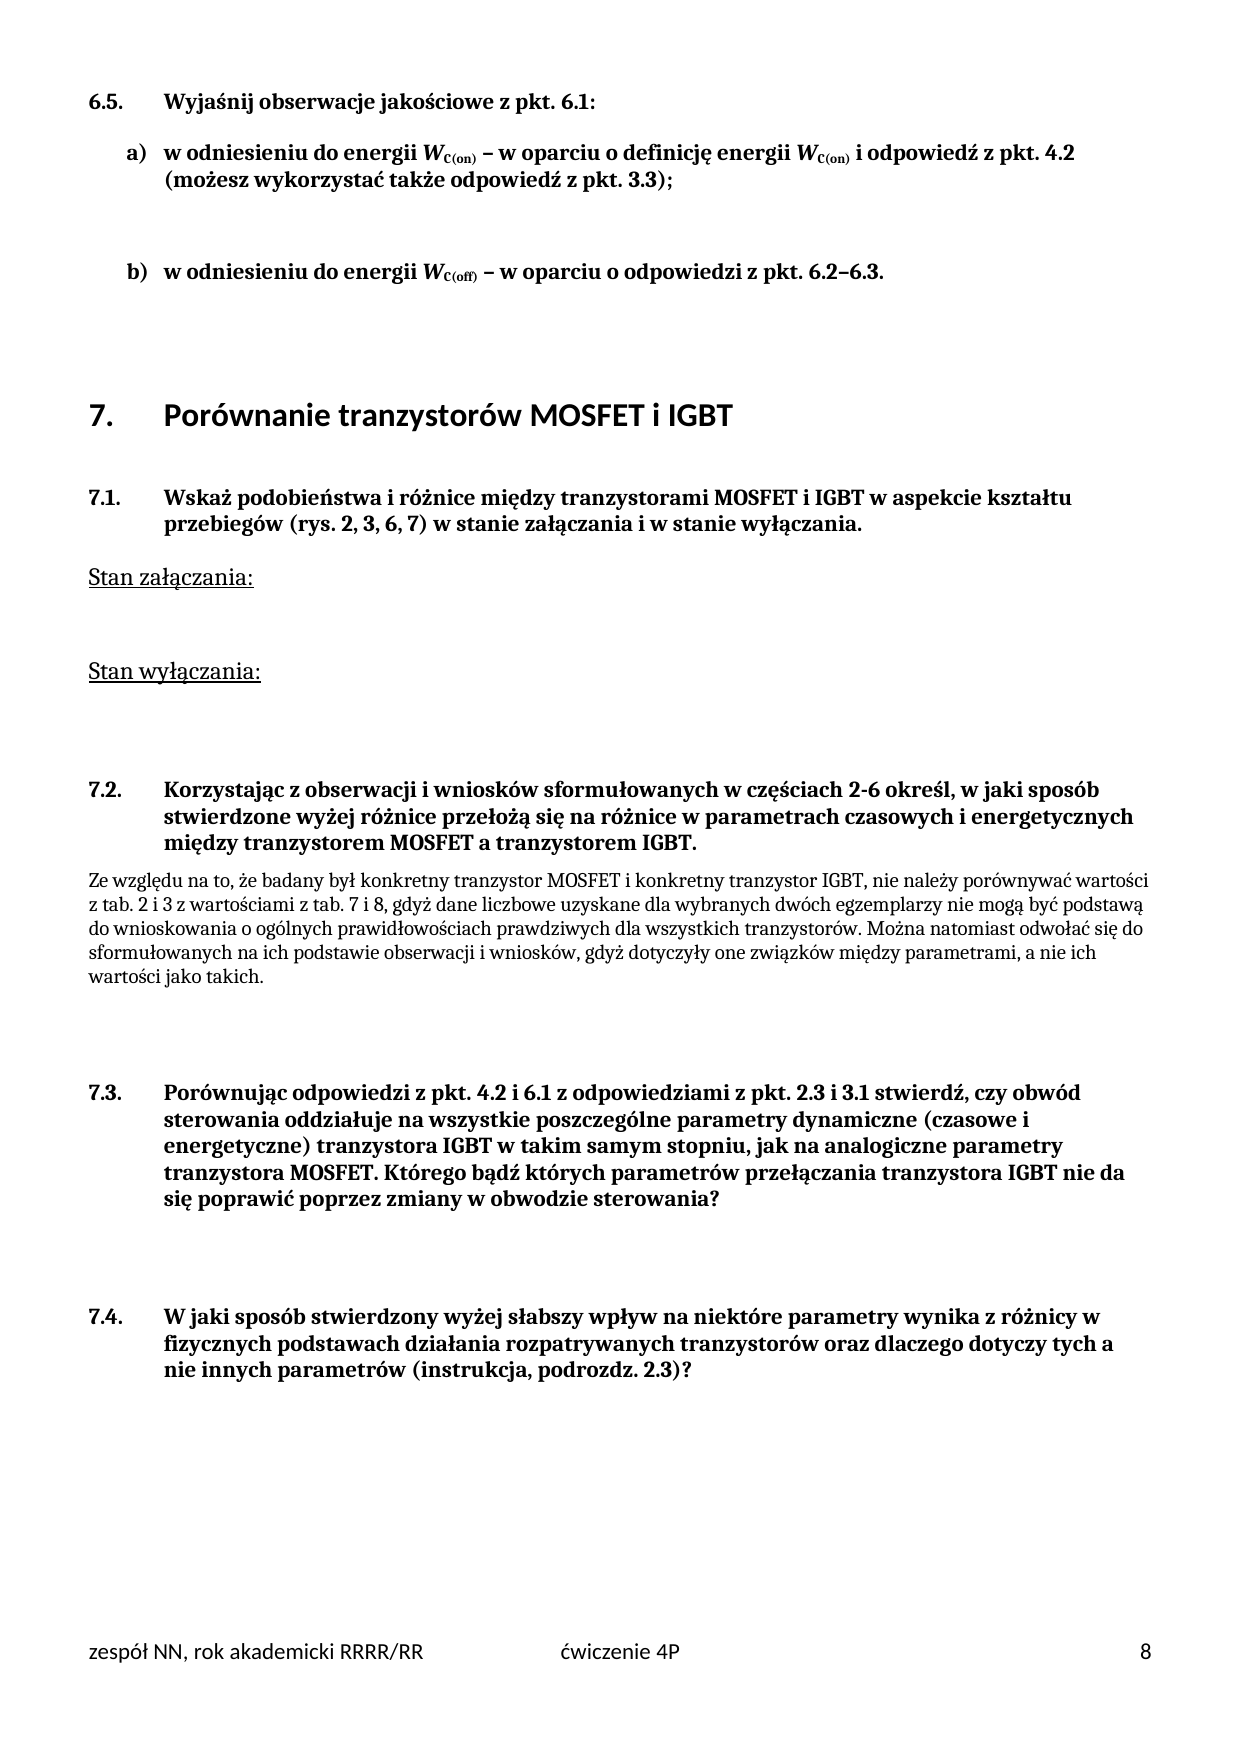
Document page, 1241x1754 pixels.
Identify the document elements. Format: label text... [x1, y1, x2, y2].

subtitle Wyjaśnij obserwacje jakościowe z pkt. 6.1: [88, 88, 1152, 115]
subtitle W jaki sposób stwierdzony wyżej słabszy wpływ na niektóre parametry wynika z różnicy w fizycznych podstawach działania rozpatrywanych tranzystorów oraz dlaczego dotyczy tych a nie innych parametrów (instrukcja, podrozdz. 2.3)? [88, 1304, 1152, 1383]
subtitle Porównując odpowiedzi z pkt. 4.2 i 6.1 z odpowiedziami z pkt. 2.3 i 3.1 stwierdź, czy obwód sterowania oddziałuje na wszystkie poszczególne parametry dynamiczne (czasowe i energetyczne) tranzystora IGBT w takim samym stopniu, jak na analogiczne parametry tranzystora MOSFET. Którego bądź których parametrów przełączania tranzystora IGBT nie da się poprawić poprzez zmiany w obwodzie sterowania? [88, 1080, 1152, 1212]
subtitle Korzystając z obserwacji i wniosków sformułowanych w częściach 2-6 określ, w jaki sposób stwierdzone wyżej różnice przełożą się na różnice w parametrach czasowych i energetycznych między tranzystorem MOSFET a tranzystorem IGBT. [88, 777, 1152, 857]
subtitle Stan wyłączania: [88, 657, 1152, 686]
subtitle Stan załączania: [88, 562, 1152, 591]
subtitle w odniesieniu do energii WC(on) – w oparciu o definicję energii WC(on) i odpowiedź z pkt. 4.2 (możesz wykorzystać także odpowiedź z pkt. 3.3); [126, 140, 1152, 193]
subtitle Wskaż podobieństwa i różnice między tranzystorami MOSFET i IGBT w aspekcie kształtu przebiegów (rys. 2, 3, 6, 7) w stanie załączania i w stanie wyłączania. [88, 485, 1152, 538]
subtitle Porównanie tranzystorów MOSFET i IGBT [88, 401, 1152, 434]
subtitle w odniesieniu do energii WC(off) – w oparciu o odpowiedzi z pkt. 6.2–6.3. [126, 259, 1152, 285]
text Ze względu na to, że badany był konkretny tranzystor MOSFET i konkretny tranzystor IGBT, nie należy porównywać wartości z tab. 2 i 3 z wartościami z tab. 7 i 8, gdyż dane liczbowe uzyskane dla wybranych dwóch egzemplarzy nie mogą być podstawą do wnioskowania o ogólnych prawidłowościach prawdziwych dla wszystkich tranzystorów. Można natomiast odwołać się do sformułowanych na ich podstawie obserwacji i wniosków, gdyż dotyczyły one związków między parametrami, a nie ich wartości jako takich. [88, 869, 1152, 989]
